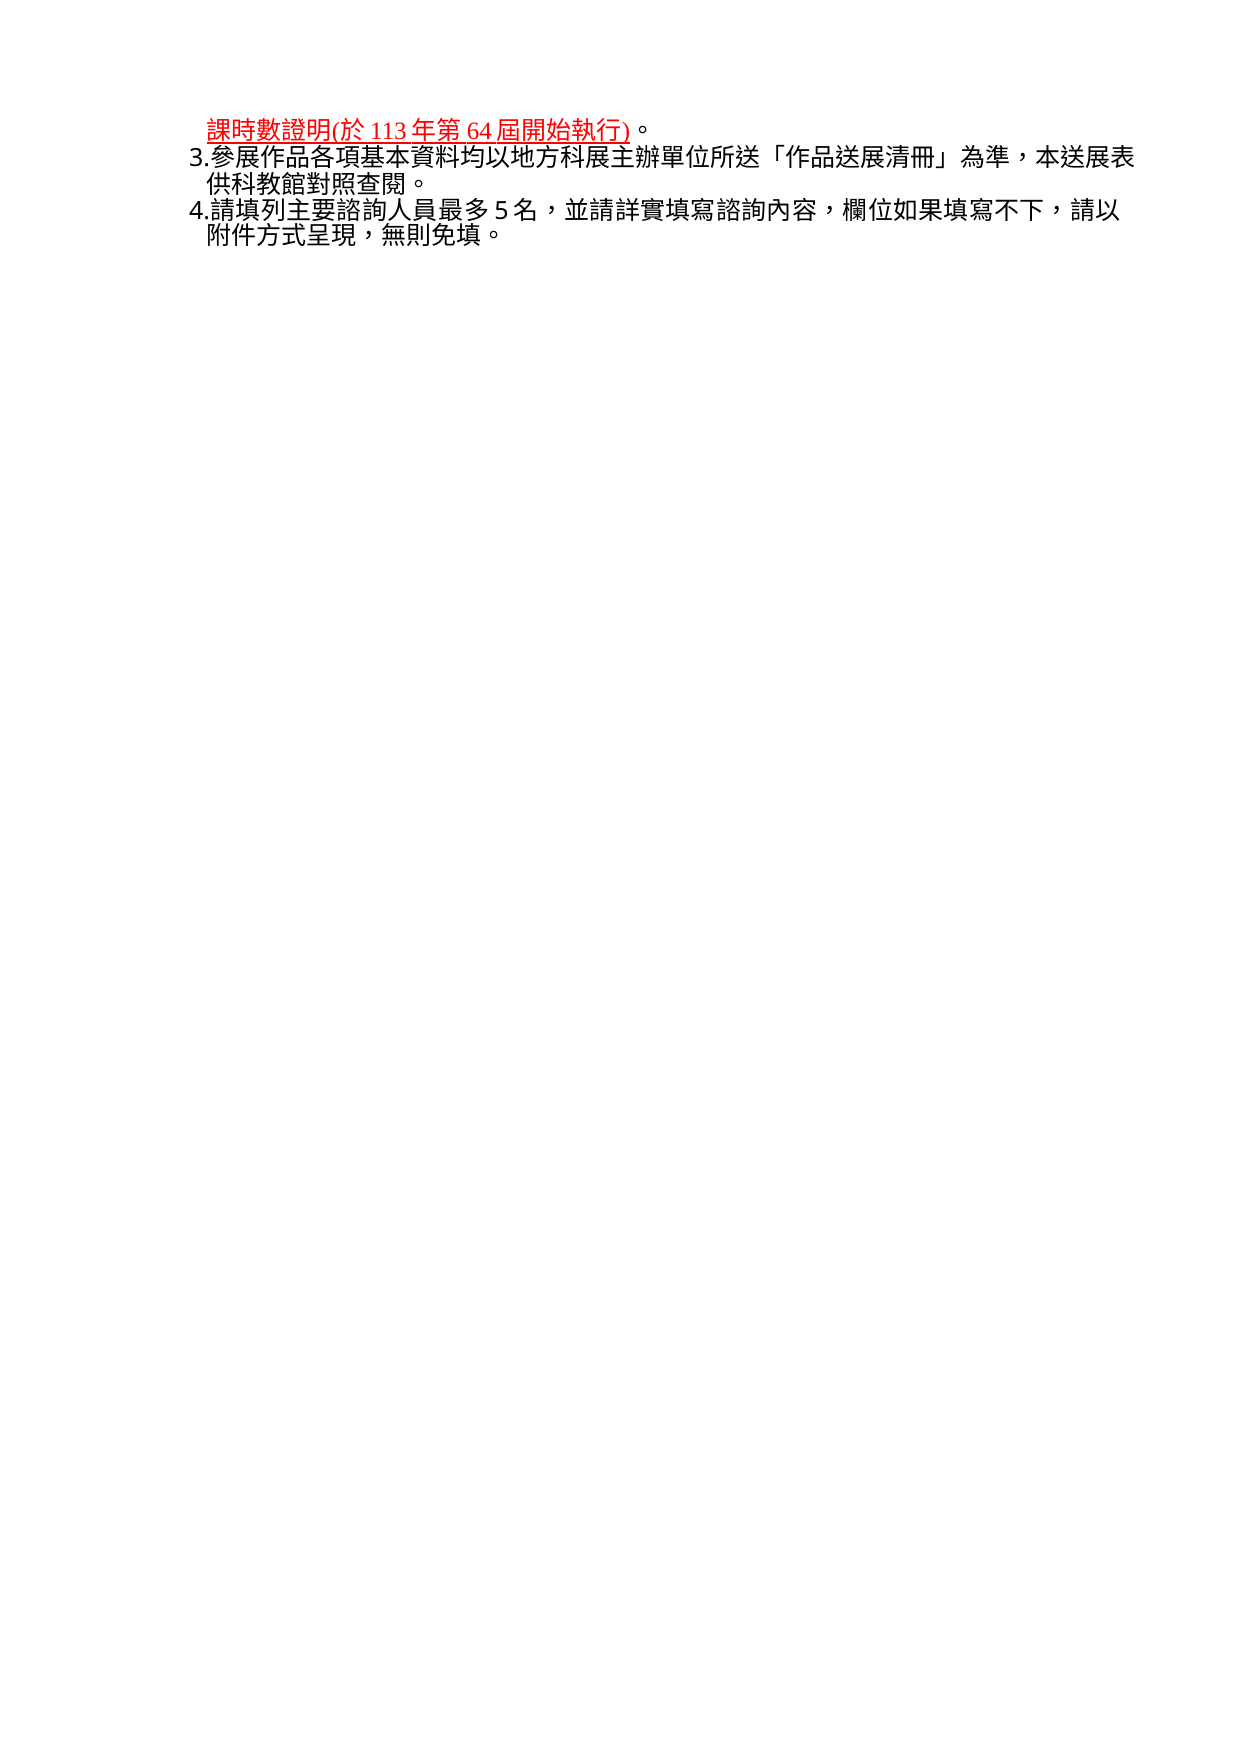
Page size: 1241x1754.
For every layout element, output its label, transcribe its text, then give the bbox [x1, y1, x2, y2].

text 課時數證明(於113年第64屆開始執行)。 [142, 118, 1152, 145]
text 4.請填列主要諮詢人員最多5名，並請詳實填寫諮詢內容，欄位如果填寫不下，請以附件方式呈現，無則免填。 [189, 199, 1122, 249]
text 3.參展作品各項基本資料均以地方科展主辦單位所送「作品送展清冊」為準，本送展表供科教館對照查閱。 [189, 145, 1152, 199]
